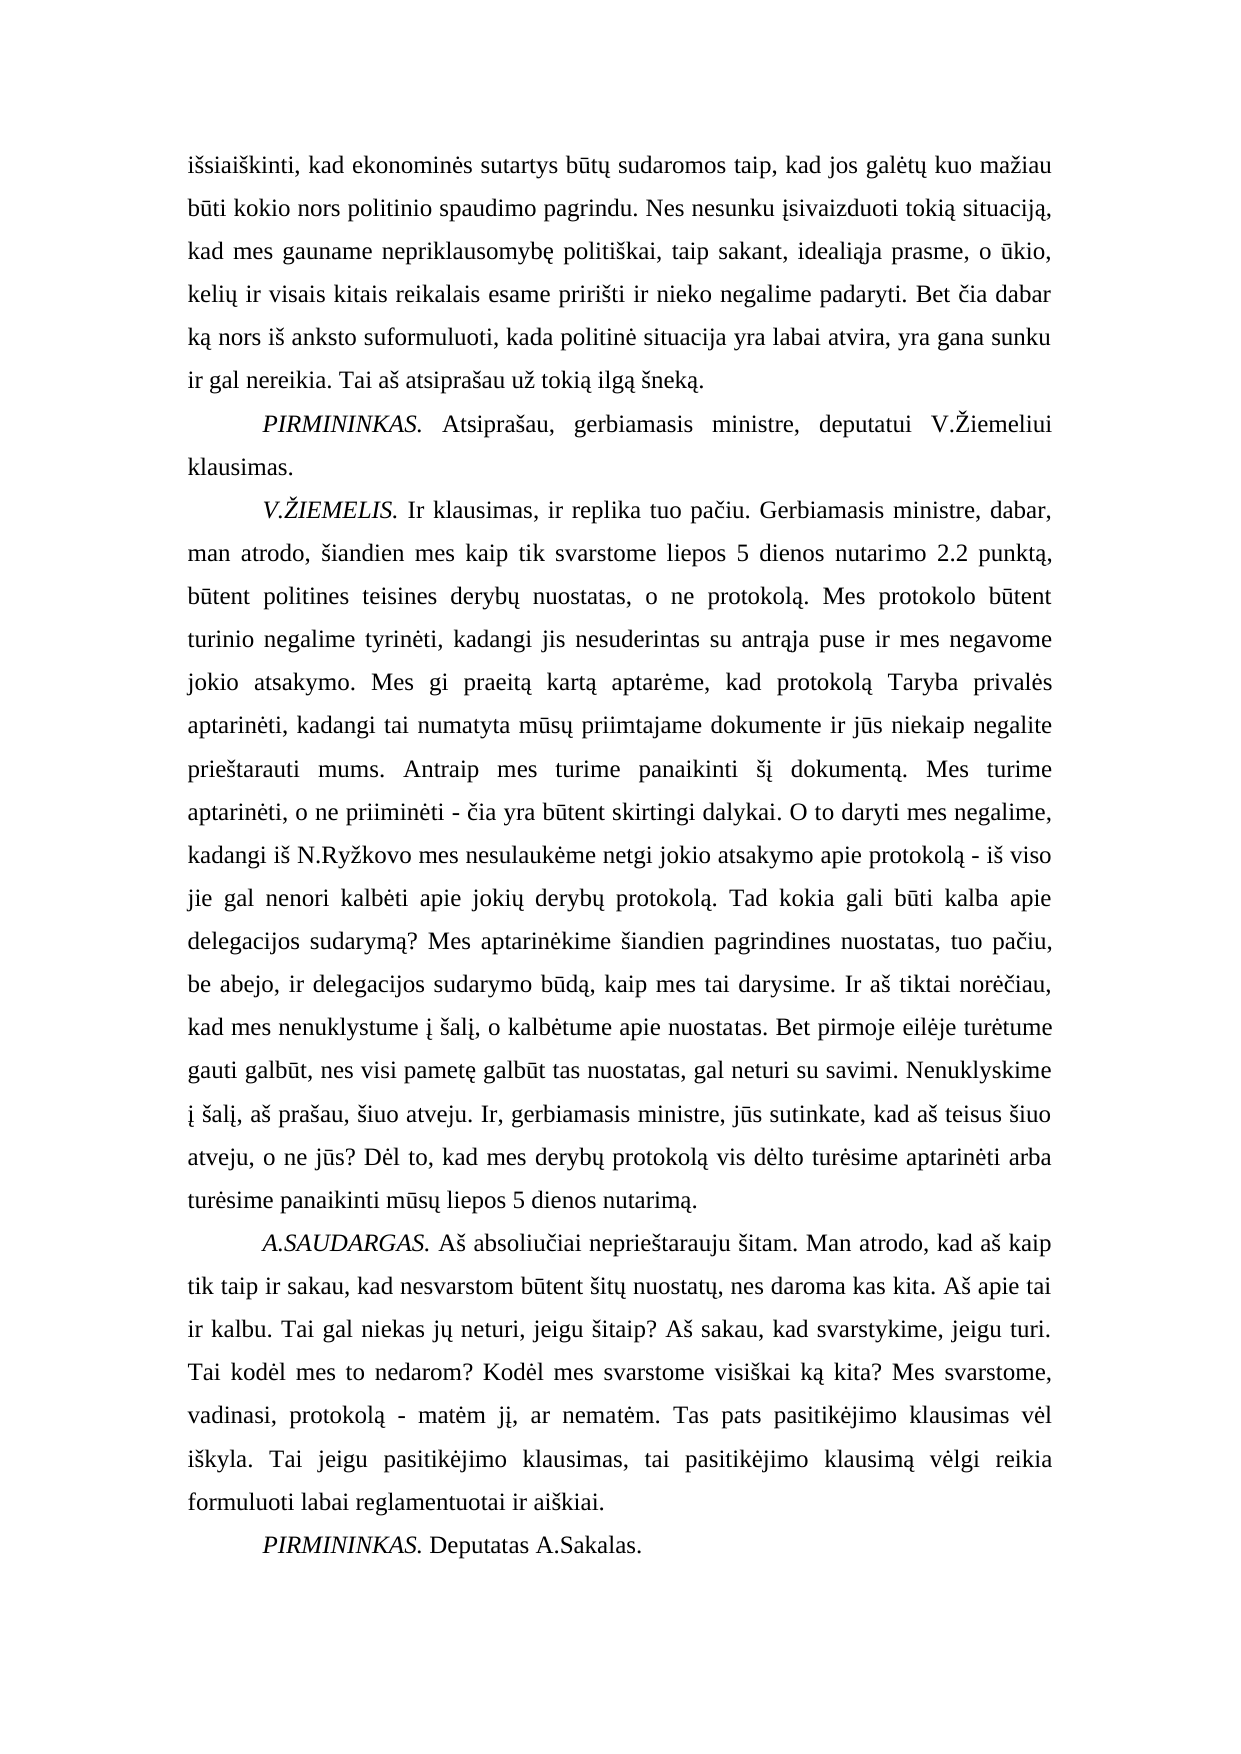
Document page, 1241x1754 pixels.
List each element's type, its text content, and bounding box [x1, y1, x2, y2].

text išsiaiškinti, kad ekonominės sutartys būtų sudaromos taip, kad jos galėtų kuo mažiau būti kokio nors politinio spaudimo pagrindu. Nes nesunku įsivaizduoti tokią situaciją, kad mes gauname nepriklausomybę politiškai, taip sakant, idealiąja prasme, o ūkio, kelių ir visais kitais reikalais esame pririšti ir nieko negalime padaryti. Bet čia dabar ką nors iš anksto suformuluoti, kada politinė situacija yra labai atvira, yra gana sunku ir gal nereikia. Tai aš atsiprašau už tokią ilgą šneką. [187, 150, 1053, 394]
text PIRMININKAS. Deputatas A.Sakalas. [187, 1530, 1053, 1559]
text V.ŽIEMELIS. Ir klausimas, ir replika tuo pačiu. Gerbiamasis ministre, dabar, man atrodo, šiandien mes kaip tik svarstome liepos 5 dienos nutari­mo 2.2 punktą, būtent politines teisines derybų nuostatas, o ne protokolą. Mes protokolo būtent turinio negalime tyrinėti, kadangi jis nesuderintas su antrąja puse ir mes negavome jokio atsakymo. Mes gi praeitą kartą aptarė­me, kad protokolą Taryba privalės aptarinėti, kadangi tai numatyta mūsų priimtajame dokumente ir jūs niekaip negalite prieštarauti mums. Antraip mes turime panaikinti šį dokumentą. Mes turime aptarinėti, o ne priiminė­ti - čia yra būtent skirtingi dalykai. O to daryti mes negalime, kadangi iš N.Ryžkovo mes nesulaukėme netgi jokio atsakymo apie protokolą - iš viso jie gal nenori kalbėti apie jokių derybų protokolą. Tad kokia gali būti kalba apie delegacijos sudarymą? Mes aptarinėkime šiandien pagrindines nuosta­tas, tuo pačiu, be abejo, ir delegacijos sudarymo būdą, kaip mes tai darysime. Ir aš tiktai norėčiau, kad mes nenuklystume į šalį, o kalbėtume apie nuosta­tas. Bet pirmoje eilėje turėtume gauti galbūt, nes visi pametę galbūt tas nuostatas, gal neturi su savimi. Nenuklyskime į šalį, aš prašau, šiuo atveju. Ir, gerbiamasis ministre, jūs sutinkate, kad aš teisus šiuo atveju, o ne jūs? Dėl to, kad mes derybų protokolą vis dėlto turėsime aptarinėti arba turėsi­me panaikinti mūsų liepos 5 dienos nutarimą. [187, 495, 1053, 1214]
text A.SAUDARGAS. Aš absoliučiai neprieštarauju šitam. Man atrodo, kad aš kaip tik taip ir sakau, kad nesvarstom būtent šitų nuostatų, nes daroma kas kita. Aš apie tai ir kalbu. Tai gal niekas jų neturi, jeigu šitaip? Aš sakau, kad svarstykime, jeigu turi. Tai kodėl mes to nedarom? Kodėl mes svarstome visiškai ką kita? Mes svarstome, vadinasi, protokolą - matėm jį, ar nema­tėm. Tas pats pasitikėjimo klausimas vėl iškyla. Tai jeigu pasitikėjimo klau­simas, tai pasitikėjimo klausimą vėlgi reikia formuluoti labai reglamentuo­tai ir aiškiai. [187, 1228, 1053, 1516]
text PIRMININKAS. Atsiprašau, gerbiamasis ministre, deputatui V.Žiemeliui klausimas. [187, 409, 1053, 481]
